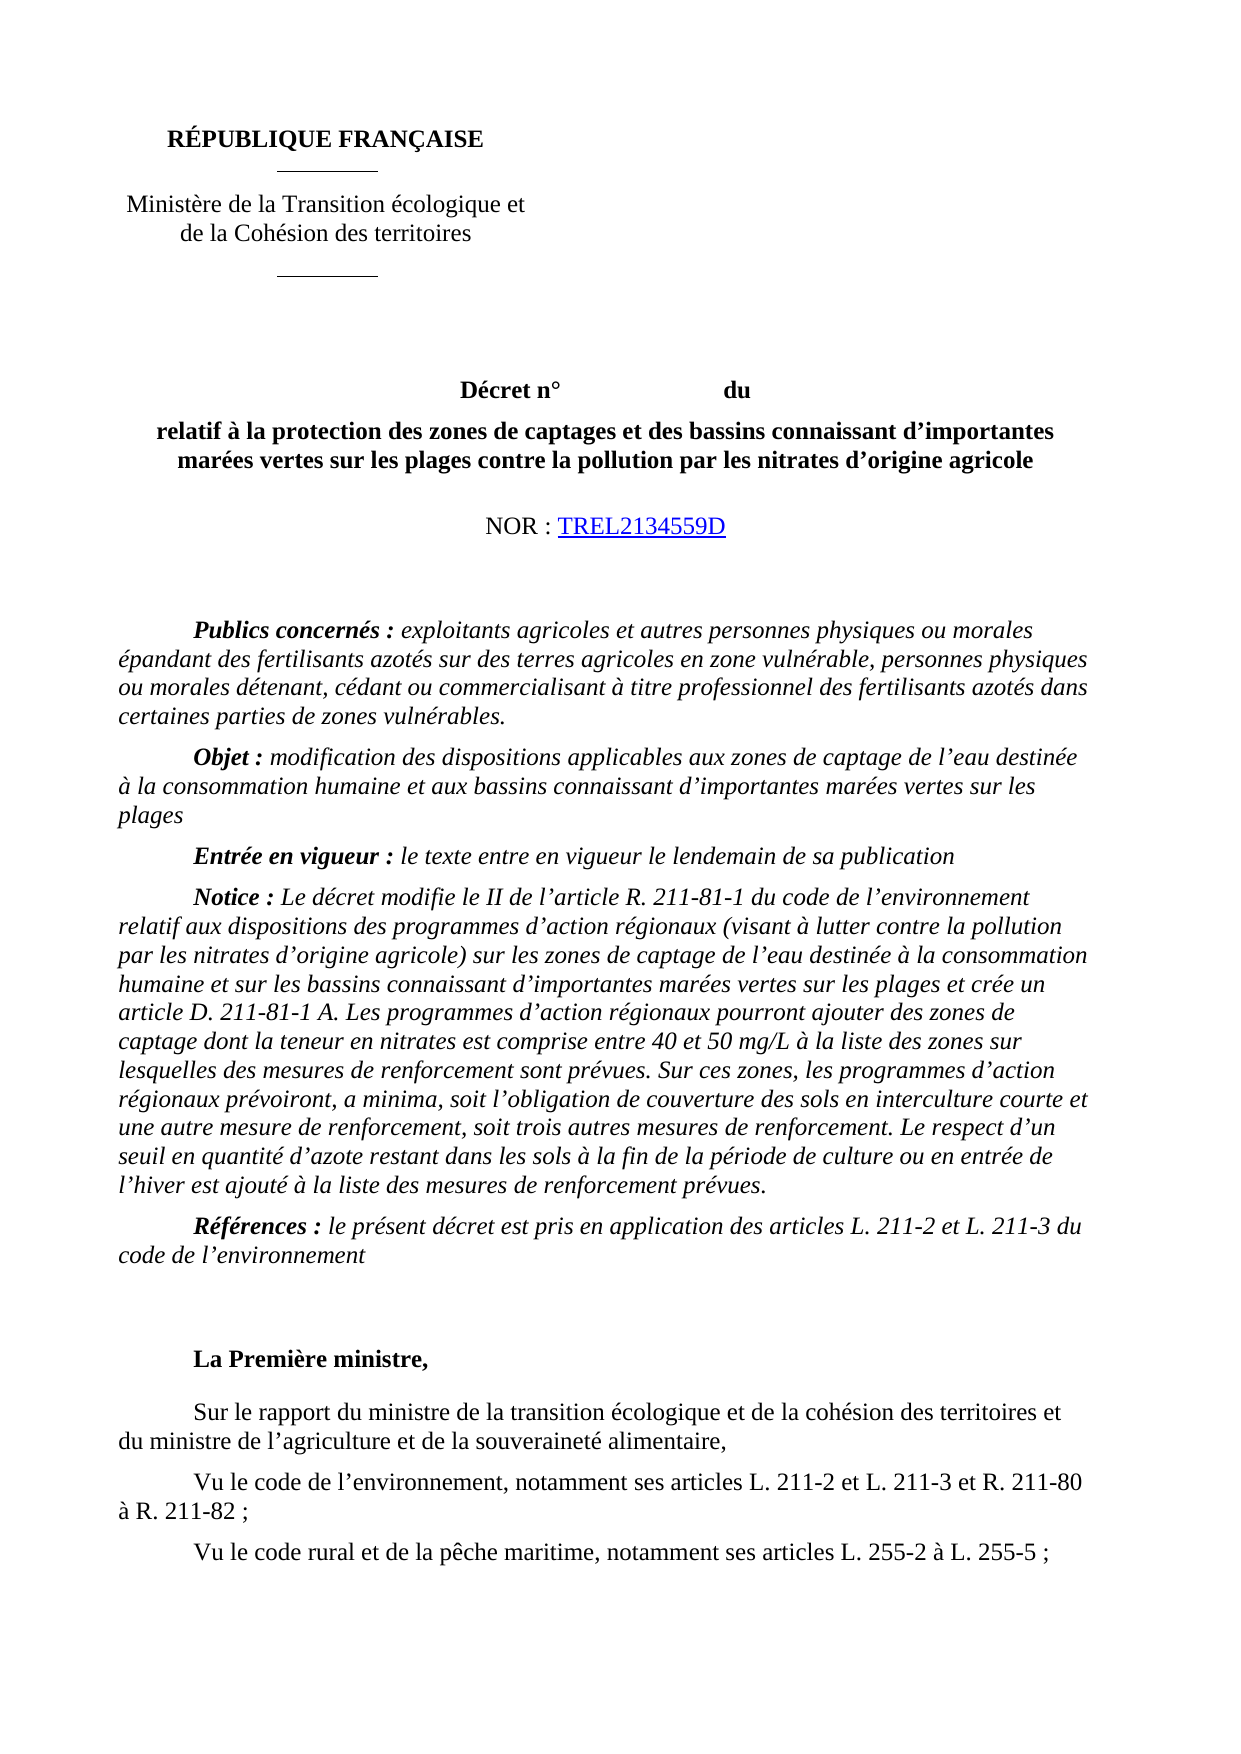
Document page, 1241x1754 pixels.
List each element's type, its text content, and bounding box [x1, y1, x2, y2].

text Entrée en vigueur : le texte entre en vigueur le lendemain de sa publication [118, 841, 1092, 870]
table_cell [378, 253, 533, 276]
table_cell [118, 253, 277, 276]
text Décret n° du [118, 375, 1092, 404]
table_cell [118, 276, 277, 300]
table_cell [277, 253, 378, 276]
text Vu le code de l’environnement, notamment ses articles L. 211-2 et L. 211-3 et R. 211-80 à R. 211-82 ; [118, 1467, 1092, 1525]
text Références : le présent décret est pris en application des articles L. 211-2 et L. 211-3 du code de l’environnement [118, 1211, 1092, 1269]
table_cell [378, 159, 533, 171]
table_cell Ministère de la Transition écologique et de la Cohésion des territoires [118, 171, 533, 253]
table_cell [378, 276, 533, 300]
text NOR : TREL2134559D [118, 511, 1092, 540]
text relatif à la protection des zones de captages et des bassins connaissant d’importantes marées vertes sur les plages contre la pollution par les nitrates d’origine agricole [118, 416, 1092, 474]
text Notice : Le décret modifie le II de l’article R. 211-81-1 du code de l’environnement relatif aux dispositions des programmes d’action régionaux (visant à lutter contre la pollution par les nitrates d’origine agricole) sur les zones de captage de l’eau destinée à la consommation humaine et sur les bassins connaissant d’importantes marées vertes sur les plages et crée un article D. 211-81-1 A. Les programmes d’action régionaux pourront ajouter des zones de captage dont la teneur en nitrates est comprise entre 40 et 50 mg/L à la liste des zones sur lesquelles des mesures de renforcement sont prévues. Sur ces zones, les programmes d’action régionaux prévoiront, a minima, soit l’obligation de couverture des sols en interculture courte et une autre mesure de renforcement, soit trois autres mesures de renforcement. Le respect d’un seuil en quantité d’azote restant dans les sols à la fin de la période de culture ou en entrée de l’hiver est ajouté à la liste des mesures de renforcement prévues. [118, 882, 1092, 1199]
text La Première ministre, [118, 1344, 1092, 1372]
text Vu le code rural et de la pêche maritime, notamment ses articles L. 255-2 à L. 255-5 ; [118, 1537, 1092, 1566]
text Sur le rapport du ministre de la transition écologique et de la cohésion des territoires et du ministre de l’agriculture et de la souveraineté alimentaire, [118, 1397, 1092, 1455]
text Objet : modification des dispositions applicables aux zones de captage de l’eau destinée à la consommation humaine et aux bassins connaissant d’importantes marées vertes sur les plages [118, 742, 1092, 829]
table_cell [277, 277, 378, 300]
table_header RÉPUBLIQUE FRANÇAISE [118, 118, 533, 159]
table_cell [277, 159, 378, 171]
table_cell [118, 159, 277, 171]
text Publics concernés : exploitants agricoles et autres personnes physiques ou morales épandant des fertilisants azotés sur des terres agricoles en zone vulnérable, personnes physiques ou morales détenant, cédant ou commercialisant à titre professionnel des fertilisants azotés dans certaines parties de zones vulnérables. [118, 615, 1092, 730]
